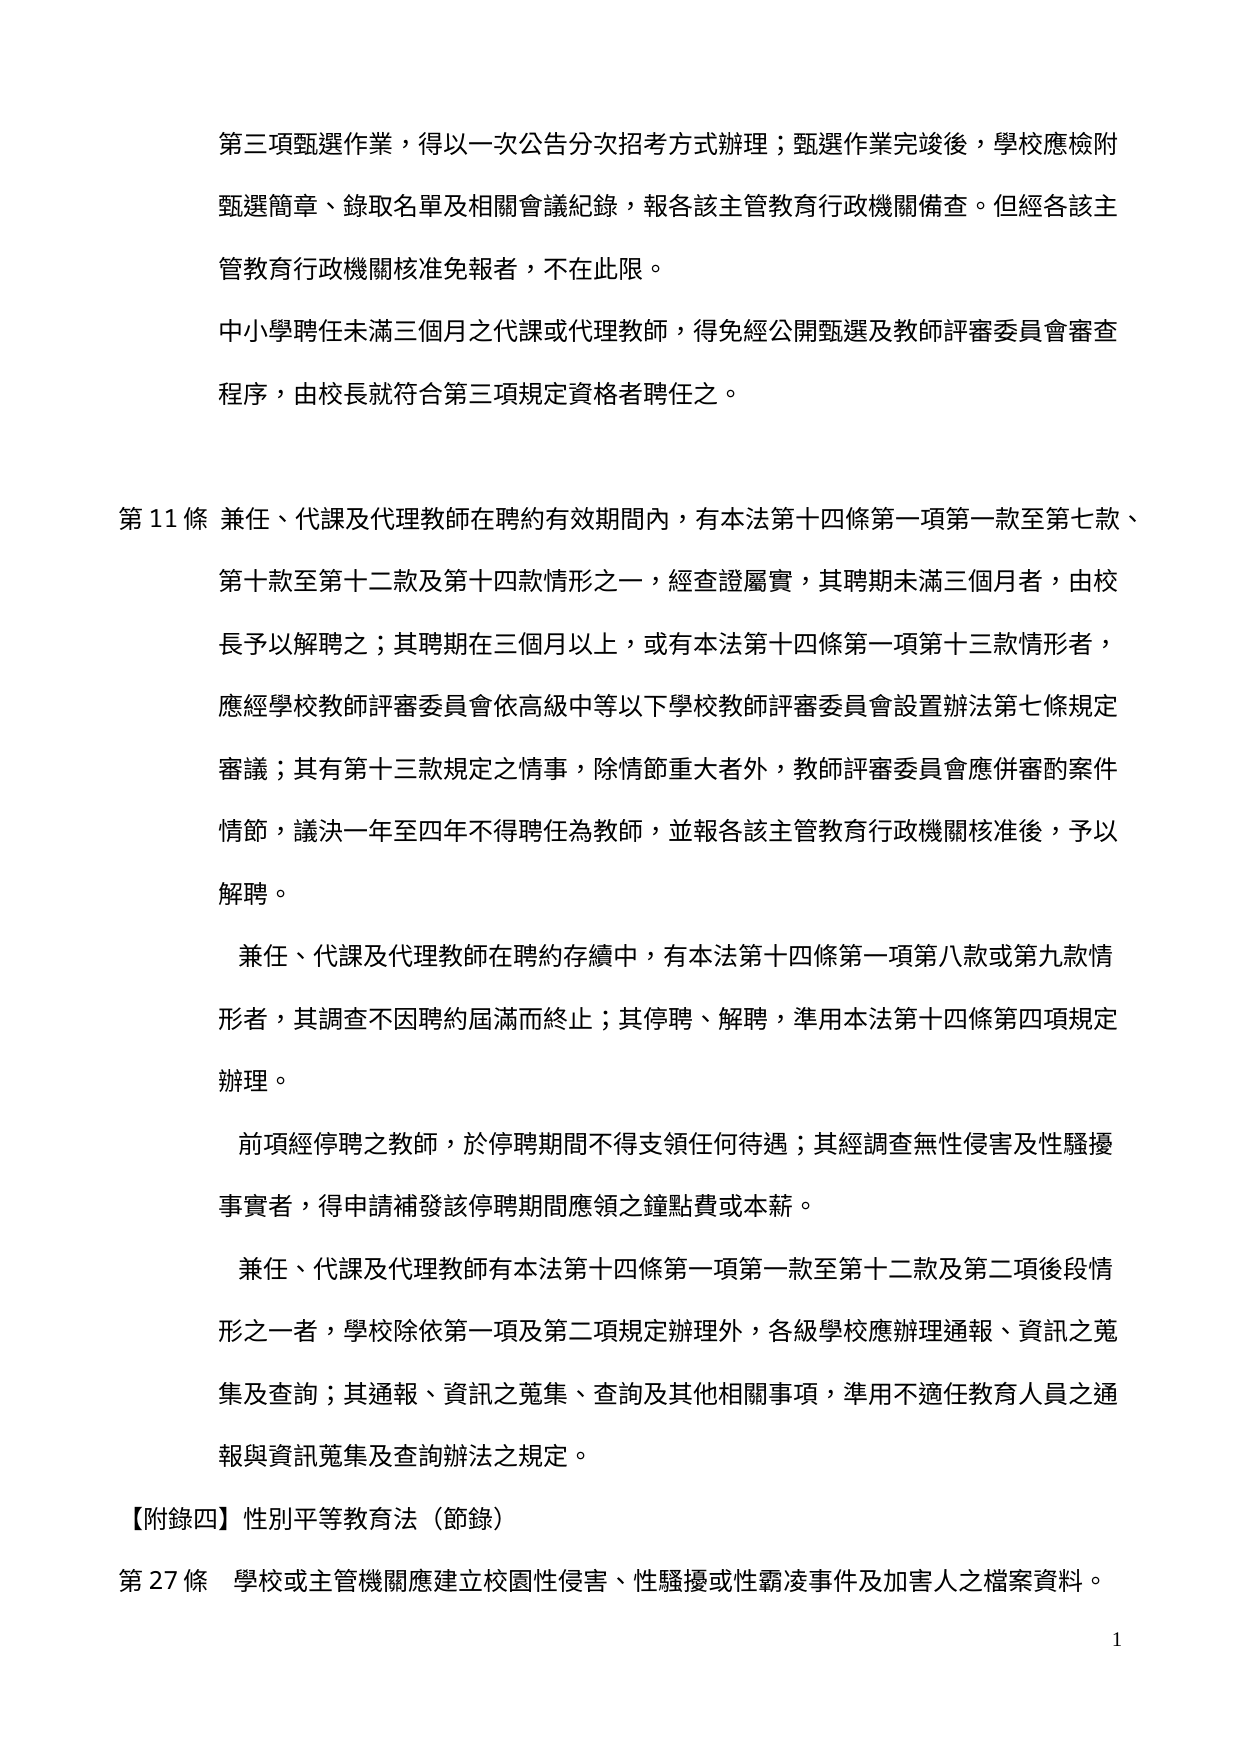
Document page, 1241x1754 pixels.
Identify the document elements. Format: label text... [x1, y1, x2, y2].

text 兼任、代課及代理教師在聘約存續中，有本法第十四條第一項第八款或第九款情形者，其調查不因聘約屆滿而終止；其停聘、解聘，準用本法第十四條第四項規定辦理。 [118, 913, 1122, 1101]
text 第27條 學校或主管機關應建立校園性侵害、性騷擾或性霸凌事件及加害人之檔案資料。 [118, 1538, 1122, 1601]
text 前項經停聘之教師，於停聘期間不得支領任何待遇；其經調查無性侵害及性騷擾事實者，得申請補發該停聘期間應領之鐘點費或本薪。 [118, 1101, 1122, 1226]
text 【附錄四】性別平等教育法（節錄） [118, 1476, 1122, 1538]
text 中小學聘任未滿三個月之代課或代理教師，得免經公開甄選及教師評審委員會審查程序，由校長就符合第三項規定資格者聘任之。 [218, 288, 1122, 413]
text 兼任、代課及代理教師有本法第十四條第一項第一款至第十二款及第二項後段情形之一者，學校除依第一項及第二項規定辦理外，各級學校應辦理通報、資訊之蒐集及查詢；其通報、資訊之蒐集、查詢及其他相關事項，準用不適任教育人員之通報與資訊蒐集及查詢辦法之規定。 [118, 1226, 1122, 1476]
text 第三項甄選作業，得以一次公告分次招考方式辦理；甄選作業完竣後，學校應檢附甄選簡章、錄取名單及相關會議紀錄，報各該主管教育行政機關備查。但經各該主管教育行政機關核准免報者，不在此限。 [218, 101, 1122, 288]
text 第11條 兼任、代課及代理教師在聘約有效期間內，有本法第十四條第一項第一款至第七款、第十款至第十二款及第十四款情形之一，經查證屬實，其聘期未滿三個月者，由校長予以解聘之；其聘期在三個月以上，或有本法第十四條第一項第十三款情形者，應經學校教師評審委員會依高級中等以下學校教師評審委員會設置辦法第七條規定審議；其有第十三款規定之情事，除情節重大者外，教師評審委員會應併審酌案件情節，議決一年至四年不得聘任為教師，並報各該主管教育行政機關核准後，予以解聘。 [118, 476, 1122, 913]
